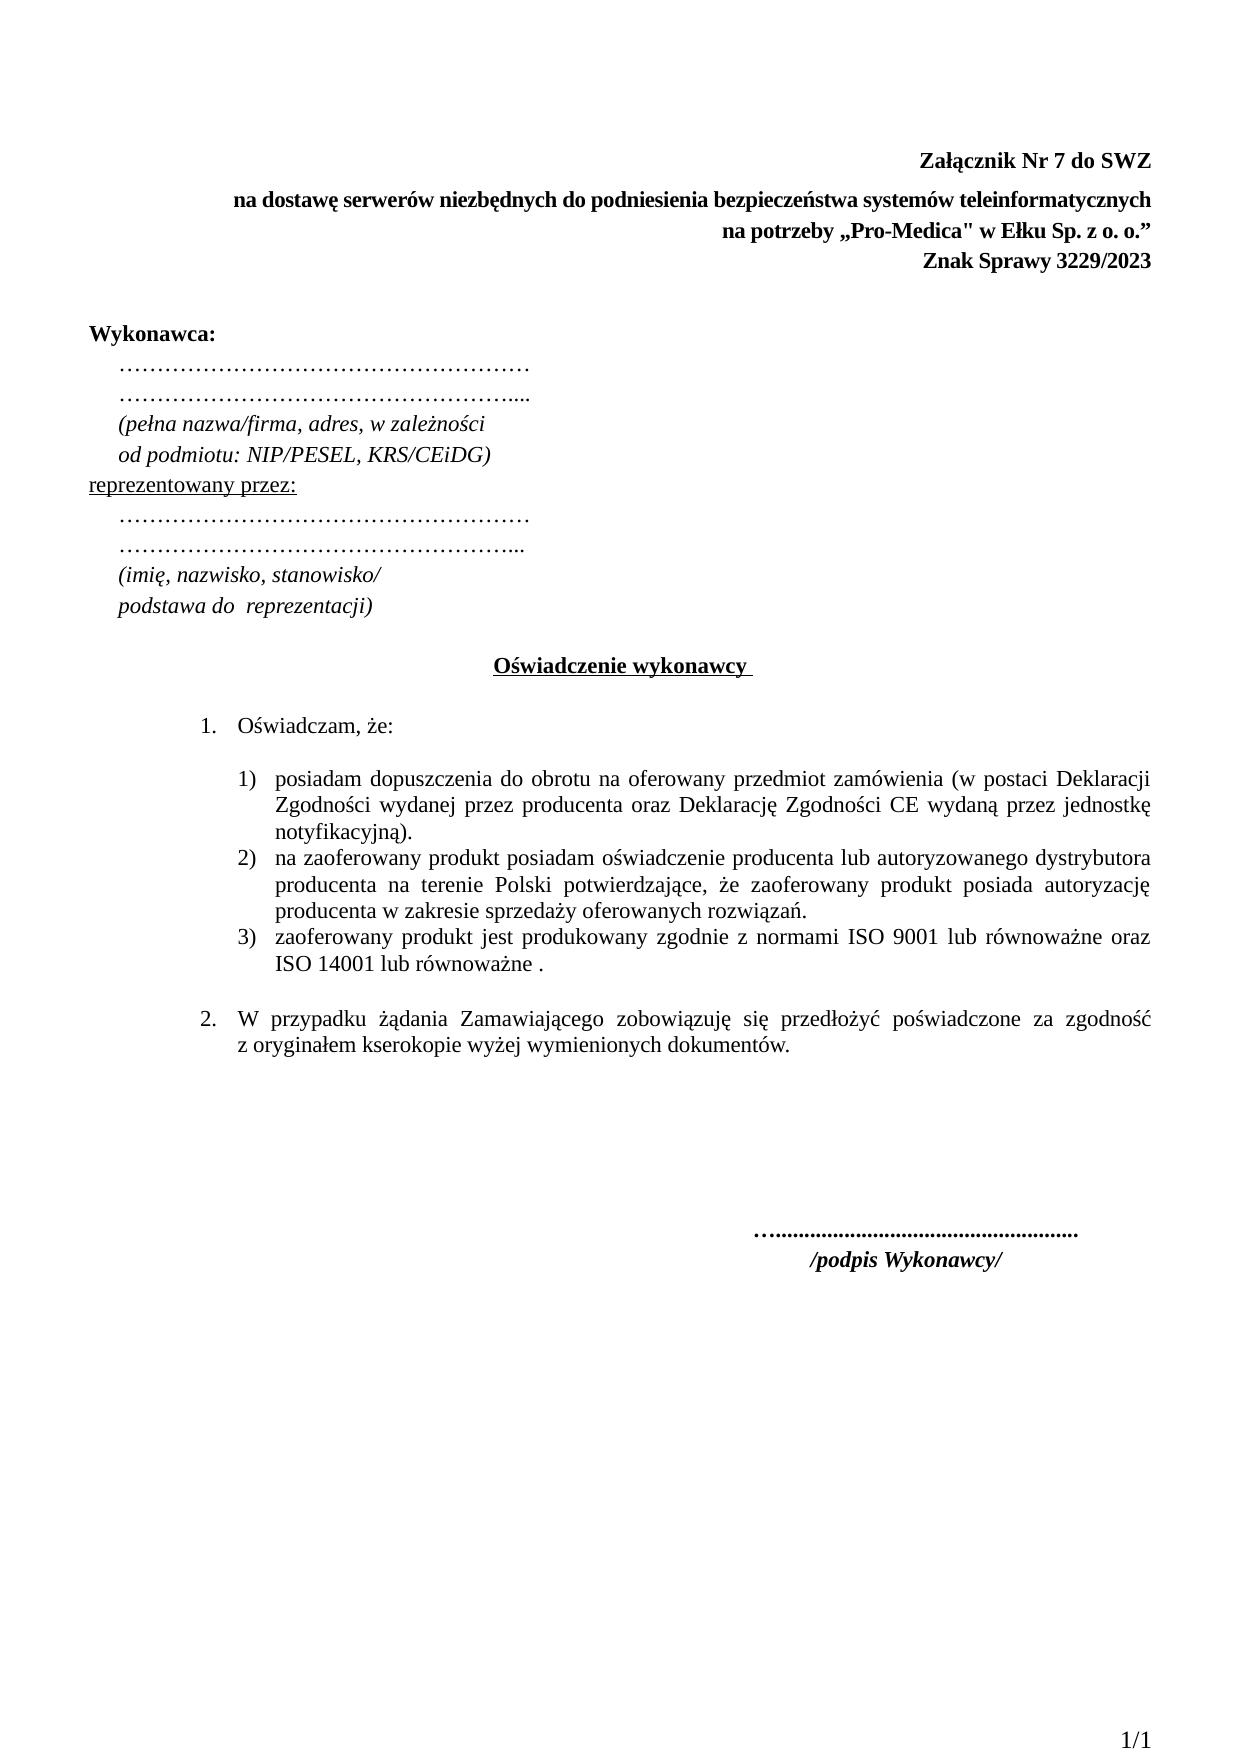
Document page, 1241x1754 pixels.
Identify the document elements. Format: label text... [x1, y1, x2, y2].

text Znak Sprawy 3229/2023 [88, 247, 1152, 273]
text (pełna nazwa/firma, adres, w zależności [118, 410, 532, 437]
list W przypadku żądania Zamawiającego zobowiązuję się przedłożyć poświadczone za zgodność z oryginałem kserokopie wyżej wymienionych dokumentów. [200, 1005, 1152, 1057]
text od podmiotu: NIP/PESEL, KRS/CEiDG) [118, 441, 532, 467]
text (imię, nazwisko, stanowisko/ [118, 561, 532, 588]
text …..................................................... [162, 1216, 1149, 1242]
text Oświadczenie wykonawcy [88, 652, 1152, 678]
text podstawa do reprezentacji) [118, 592, 532, 618]
text reprezentowany przez: [88, 471, 1152, 497]
text ……………………………………………………………………………………………... [118, 501, 531, 558]
text Wykonawca: [88, 320, 1152, 346]
list Oświadczam, że: [200, 712, 1152, 739]
text /podpis Wykonawcy/ [162, 1246, 1149, 1272]
list na zaoferowany produkt posiadam oświadczenie producenta lub autoryzowanego dystrybutora producenta na terenie Polski potwierdzające, że zaoferowany produkt posiada autoryzację producenta w zakresie sprzedaży oferowanych rozwiązań. [237, 844, 1152, 923]
list posiadam dopuszczenia do obrotu na oferowany przedmiot zamówienia (w postaci Deklaracji Zgodności wydanej przez producenta oraz Deklarację Zgodności CE wydaną przez jednostkę notyfikacyjną). [237, 765, 1152, 844]
text na dostawę serwerów niezbędnych do podniesienia bezpieczeństwa systemów teleinformatycznych na potrzeby „Pro-Medica" w Ełku Sp. z o. o.” [88, 186, 1152, 243]
text Załącznik Nr 7 do SWZ [88, 148, 1152, 174]
text …………………………………………………………………………………………….... [118, 350, 531, 407]
list zaoferowany produkt jest produkowany zgodnie z normami ISO 9001 lub równoważne oraz ISO 14001 lub równoważne . [237, 923, 1152, 976]
